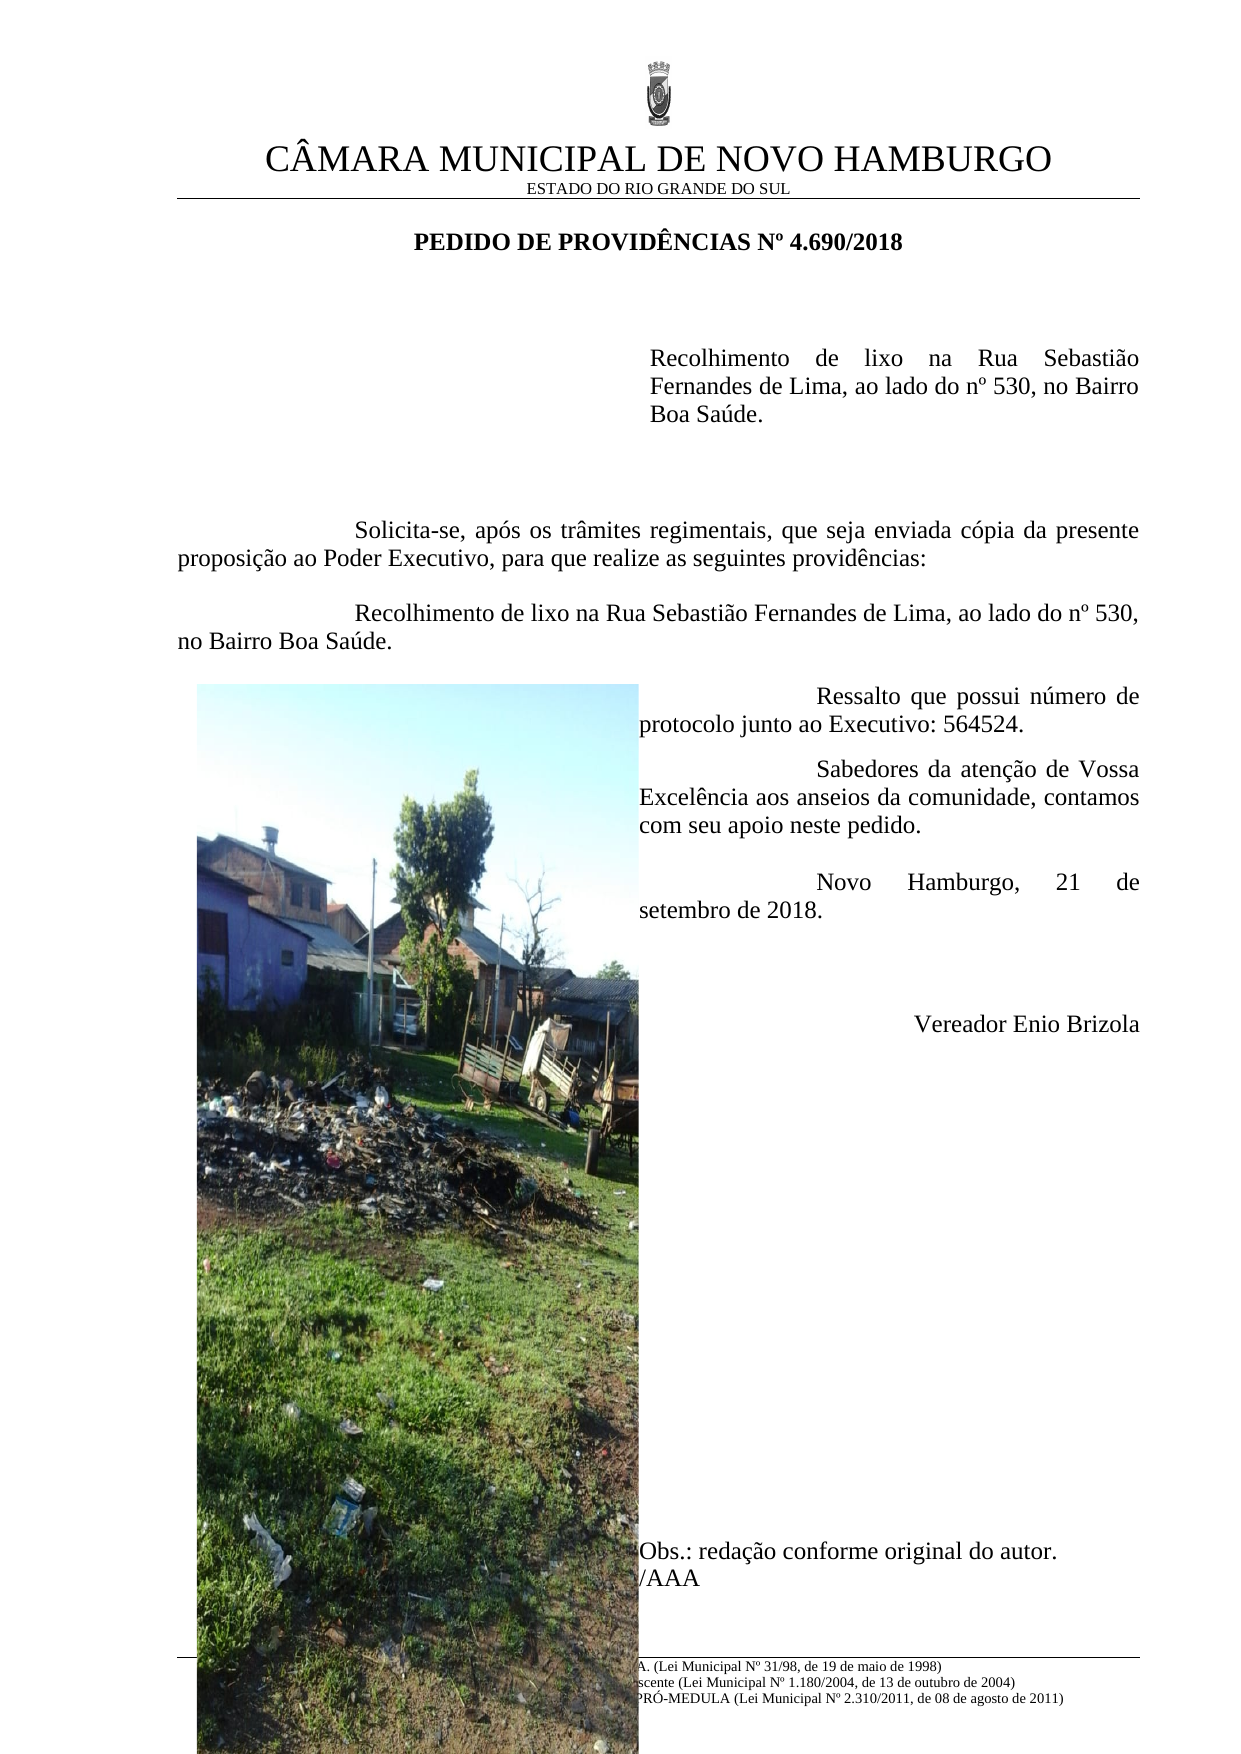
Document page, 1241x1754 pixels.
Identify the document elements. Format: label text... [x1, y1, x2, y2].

text Vereador Enio Brizola [639, 1010, 1140, 1038]
text Sabedores da atenção de Vossa Excelência aos anseios da comunidade, contamos com seu apoio neste pedido. [639, 756, 1140, 839]
text Novo Hamburgo, 21 de setembro de 2018. [639, 868, 1140, 924]
text [177, 1010, 196, 1038]
picture [196, 684, 639, 1754]
text Solicita-se, após os trâmites regimentais, que seja enviada cópia da presente proposição ao Poder Executivo, para que realize as seguintes providências: [177, 516, 1140, 572]
text /AAA [639, 1564, 1140, 1592]
text [177, 1564, 196, 1592]
text Ressalto que possui número de protocolo junto ao Executivo: 564524. [177, 682, 1140, 738]
text Recolhimento de lixo na Rua Sebastião Fernandes de Lima, ao lado do nº 530, no Bairro Boa Saúde. [177, 599, 1140, 655]
text [177, 868, 196, 924]
text Obs.: redação conforme original do autor. [639, 1537, 1140, 1564]
text PEDIDO DE PROVIDÊNCIAS Nº 4.690/2018 [177, 228, 1140, 256]
text Recolhimento de lixo na Rua Sebastião Fernandes de Lima, ao lado do nº 530, no Bairro Boa Saúde. [649, 344, 1140, 428]
